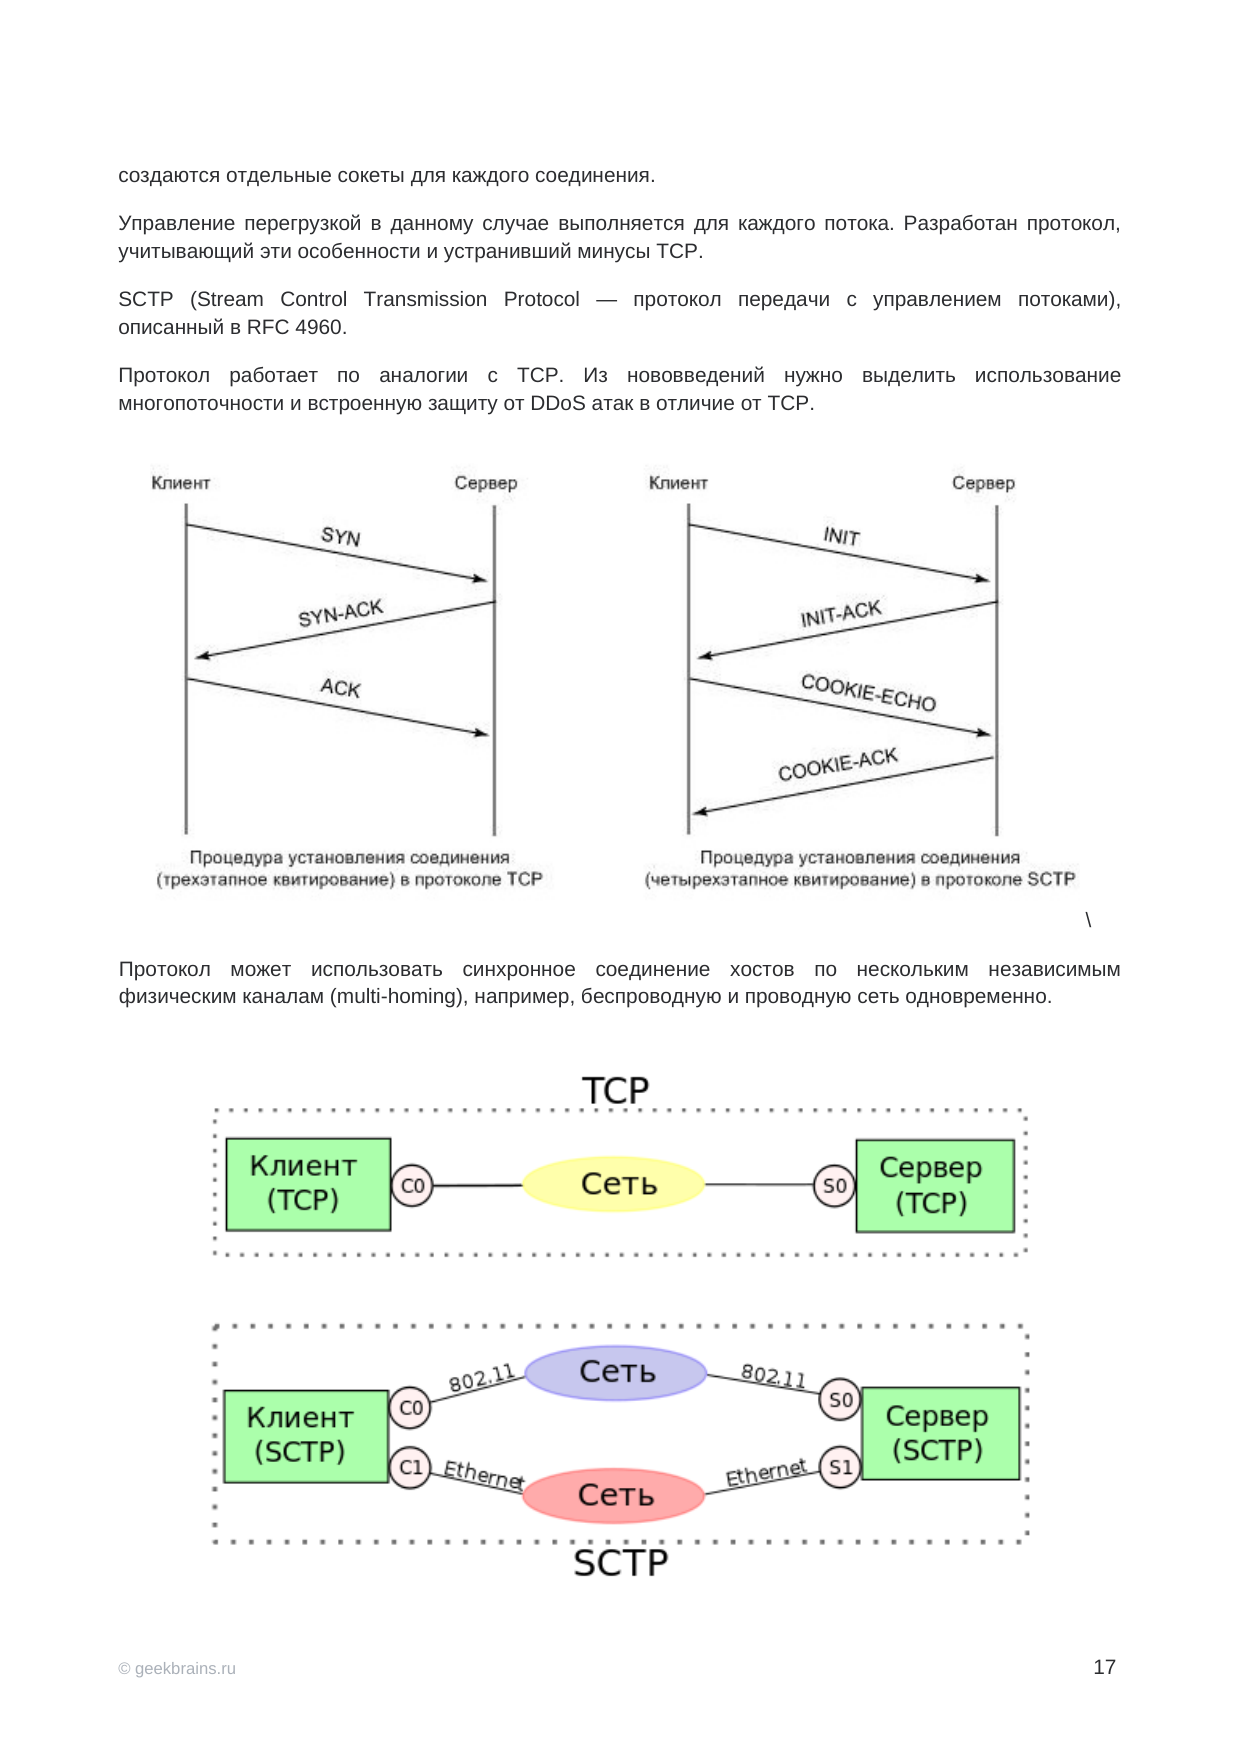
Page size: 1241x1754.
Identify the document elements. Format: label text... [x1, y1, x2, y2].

text Управление перегрузкой в данному случае выполняется для каждого потока. Разработан протокол, учитывающий эти особенности и устранивший минусы TCP. [118, 211, 1122, 263]
text Протокол может использовать синхронное соединение хостов по нескольким независимым физическим каналам (multi-homing), например, беспроводную и проводную сеть одновременно. [119, 957, 1122, 1008]
picture [176, 1032, 1064, 1598]
text SCTP (Stream Control Transmission Protocol — протокол передачи с управлением потоками), описанный в RFC 4960. [118, 287, 1122, 338]
picture [150, 438, 1080, 928]
text Протокол работает по аналогии с TCP. Из нововведений нужно выделить использование многопоточности и встроенную защиту от DDoS атак в отличие от TCP. [118, 363, 1122, 414]
text \ [119, 439, 1122, 932]
text создаются отдельные сокеты для каждого соединения. [118, 163, 1122, 187]
